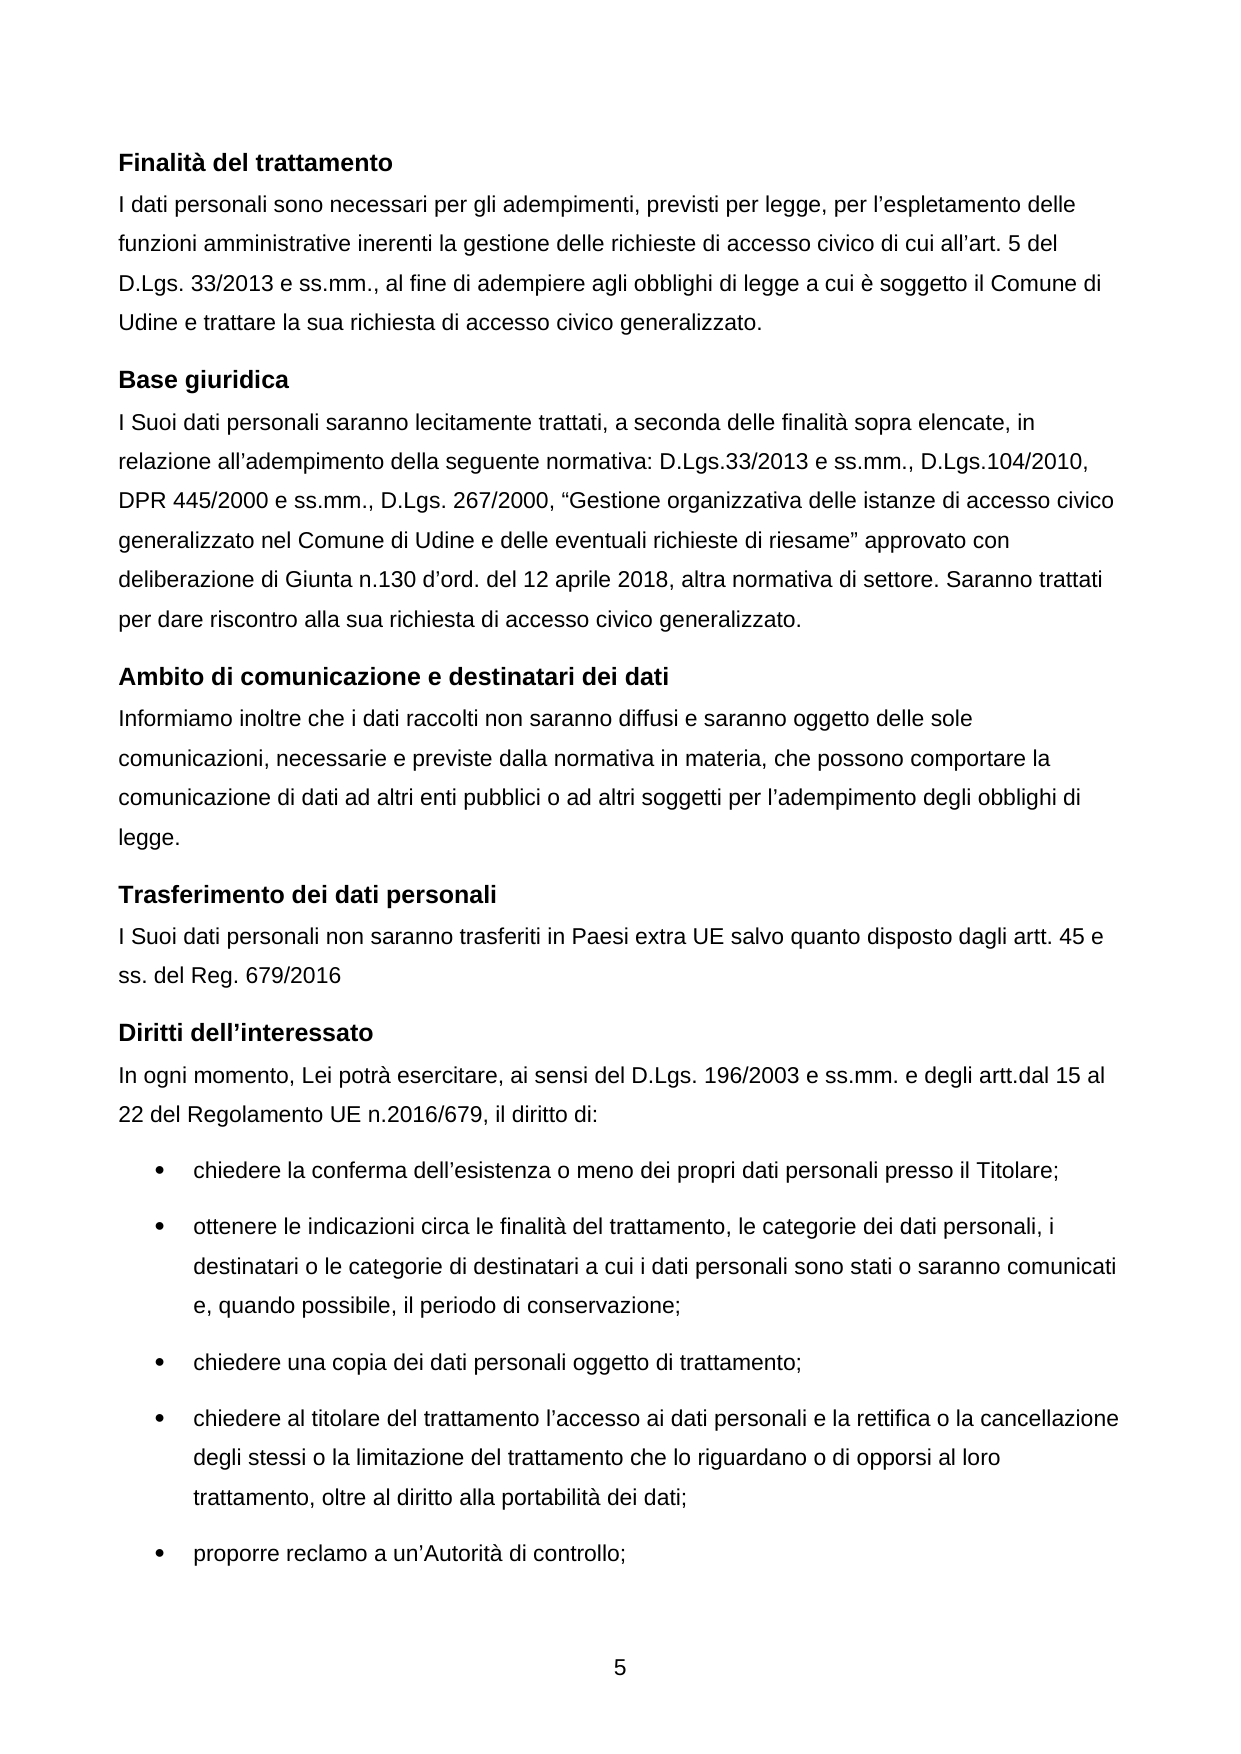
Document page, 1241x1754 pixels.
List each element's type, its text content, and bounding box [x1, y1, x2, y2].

text In ogni momento, Lei potrà esercitare, ai sensi del D.Lgs. 196/2003 e ss.mm. e degli artt.dal 15 al 22 del Regolamento UE n.2016/679, il diritto di: [118, 1062, 1122, 1127]
text I dati personali sono necessari per gli adempimenti, previsti per legge, per l’espletamento delle funzioni amministrative inerenti la gestione delle richieste di accesso civico di cui all’art. 5 del D.Lgs. 33/2013 e ss.mm., al fine di adempiere agli obblighi di legge a cui è soggetto il Comune di Udine e trattare la sua richiesta di accesso civico generalizzato. [118, 191, 1122, 336]
subtitle Diritti dell’interessato [118, 1018, 1122, 1047]
text Informiamo inoltre che i dati raccolti non saranno diffusi e saranno oggetto delle sole comunicazioni, necessarie e previste dalla normativa in materia, che possono comportare la comunicazione di dati ad altri enti pubblici o ad altri soggetti per l’adempimento degli obblighi di legge. [118, 705, 1122, 850]
subtitle Trasferimento dei dati personali [118, 880, 1122, 908]
subtitle Base giuridica [118, 365, 1122, 394]
list proporre reclamo a un’Autorità di controllo; [156, 1540, 1122, 1566]
list chiedere una copia dei dati personali oggetto di trattamento; [156, 1348, 1122, 1375]
text I Suoi dati personali non saranno trasferiti in Paesi extra UE salvo quanto disposto dagli artt. 45 e ss. del Reg. 679/2016 [118, 923, 1122, 989]
text I Suoi dati personali saranno lecitamente trattati, a seconda delle finalità sopra elencate, in relazione all’adempimento della seguente normativa: D.Lgs.33/2013 e ss.mm., D.Lgs.104/2010, DPR 445/2000 e ss.mm., D.Lgs. 267/2000, “Gestione organizzativa delle istanze di accesso civico generalizzato nel Comune di Udine e delle eventuali richieste di riesame” approvato con deliberazione di Giunta n.130 d’ord. del 12 aprile 2018, altra normativa di settore. Saranno trattati per dare riscontro alla sua richiesta di accesso civico generalizzato. [118, 408, 1122, 632]
list chiedere la conferma dell’esistenza o meno dei propri dati personali presso il Titolare; [156, 1157, 1122, 1183]
list chiedere al titolare del trattamento l’accesso ai dati personali e la rettifica o la cancellazione degli stessi o la limitazione del trattamento che lo riguardano o di opporsi al loro trattamento, oltre al diritto alla portabilità dei dati; [156, 1404, 1122, 1510]
list ottenere le indicazioni circa le finalità del trattamento, le categorie dei dati personali, i destinatari o le categorie di destinatari a cui i dati personali sono stati o saranno comunicati e, quando possibile, il periodo di conservazione; [156, 1213, 1122, 1319]
subtitle Finalità del trattamento [118, 148, 1122, 176]
subtitle Ambito di comunicazione e destinatari dei dati [118, 662, 1122, 691]
